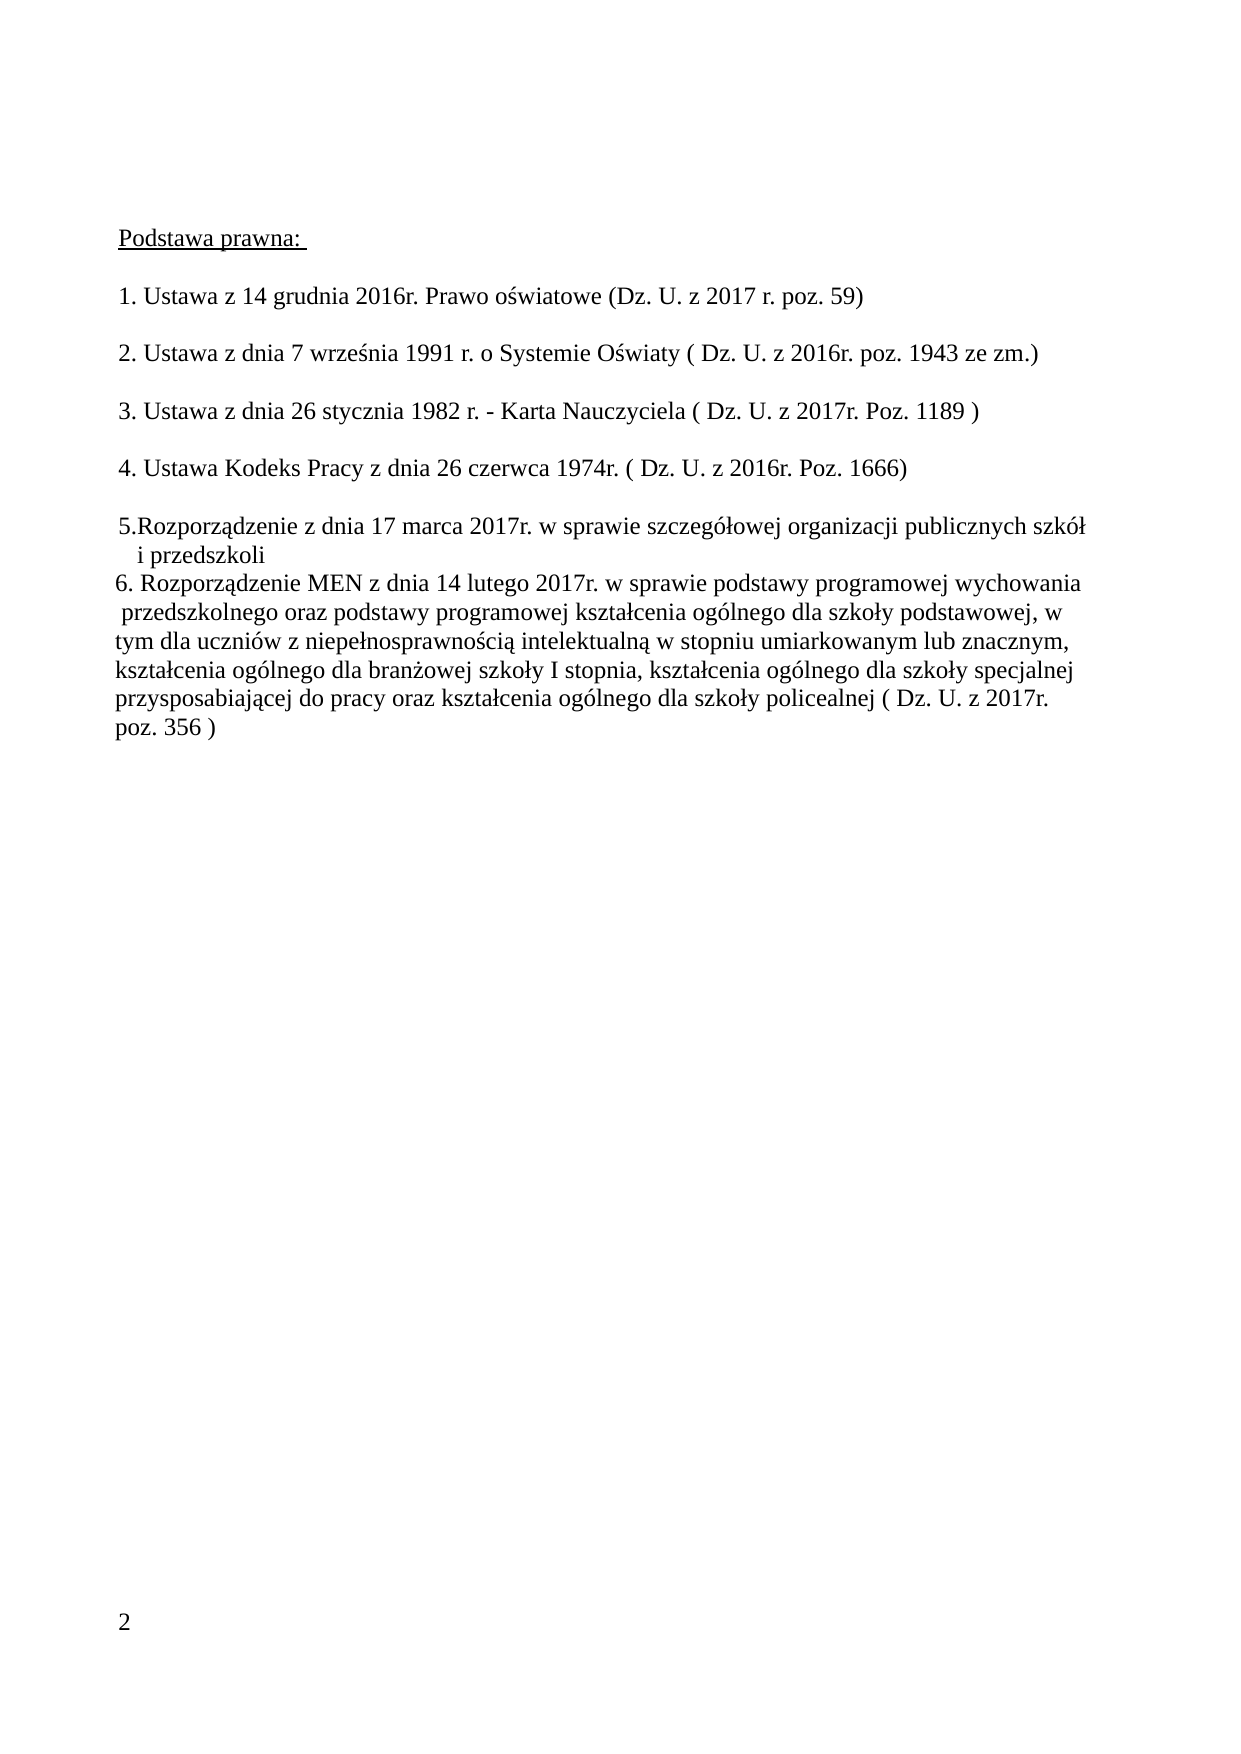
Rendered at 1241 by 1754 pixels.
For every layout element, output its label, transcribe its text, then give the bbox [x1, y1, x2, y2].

text 1. Ustawa z 14 grudnia 2016r. Prawo oświatowe (Dz. U. z 2017 r. poz. 59) [118, 281, 1122, 310]
text 6. Rozporządzenie MEN z dnia 14 lutego 2017r. w sprawie podstawy programowej wychowania [96, 568, 1122, 597]
text kształcenia ogólnego dla branżowej szkoły I stopnia, kształcenia ogólnego dla szkoły specjalnej [96, 655, 1122, 683]
text 3. Ustawa z dnia 26 stycznia 1982 r. - Karta Nauczyciela ( Dz. U. z 2017r. Poz. 1189 ) [118, 396, 1122, 425]
text 5.Rozporządzenie z dnia 17 marca 2017r. w sprawie szczegółowej organizacji publicznych szkół [118, 511, 1122, 540]
text przysposabiającej do pracy oraz kształcenia ogólnego dla szkoły policealnej ( Dz. U. z 2017r. [96, 683, 1122, 712]
text przedszkolnego oraz podstawy programowej kształcenia ogólnego dla szkoły podstawowej, w [96, 597, 1122, 626]
text tym dla uczniów z niepełnosprawnością intelektualną w stopniu umiarkowanym lub znacznym, [96, 626, 1122, 655]
text 4. Ustawa Kodeks Pracy z dnia 26 czerwca 1974r. ( Dz. U. z 2016r. Poz. 1666) [118, 453, 1122, 482]
text i przedszkoli [118, 540, 1122, 568]
text Podstawa prawna: [118, 223, 1122, 252]
text 2. Ustawa z dnia 7 września 1991 r. o Systemie Oświaty ( Dz. U. z 2016r. poz. 1943 ze zm.) [118, 338, 1122, 367]
text poz. 356 ) [96, 712, 1122, 741]
